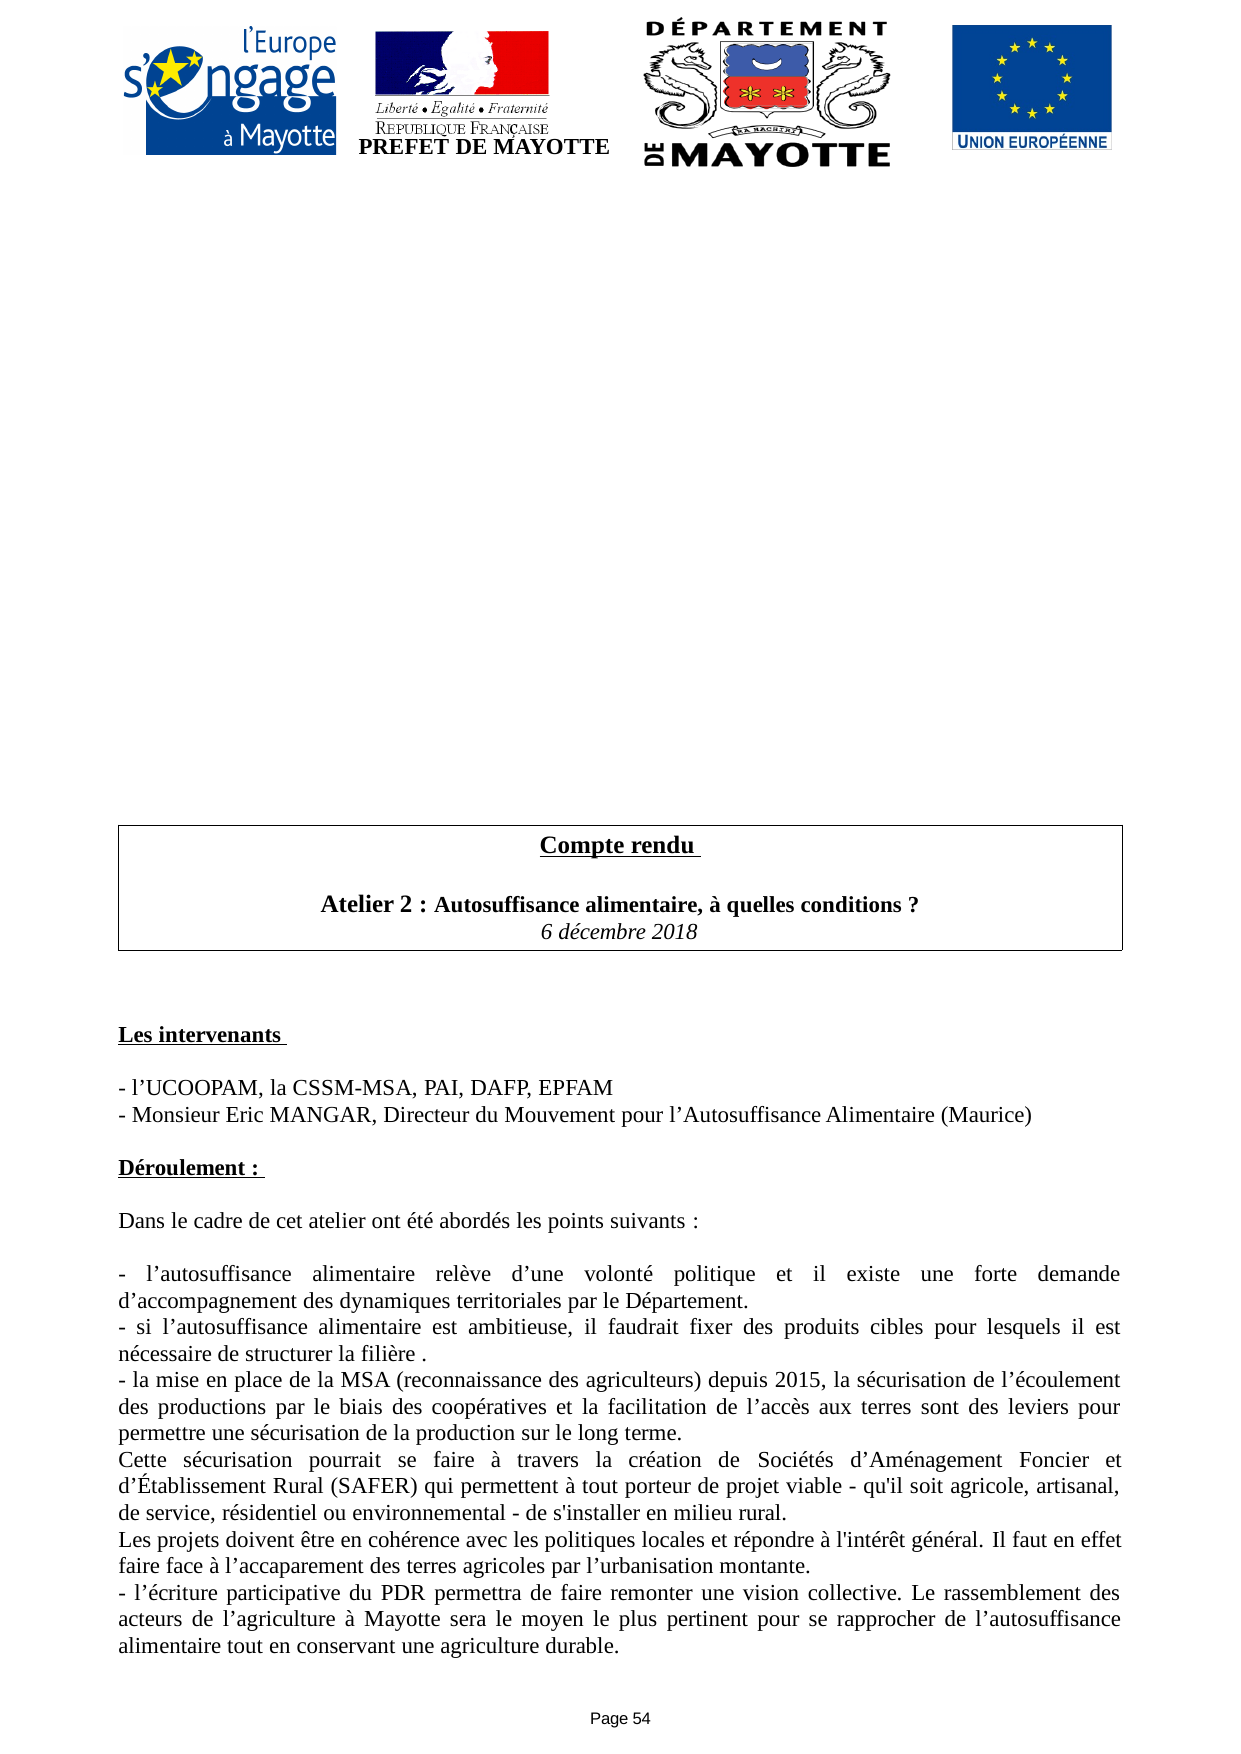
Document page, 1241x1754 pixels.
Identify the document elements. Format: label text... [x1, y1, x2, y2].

text - l’écriture participative du PDR permettra de faire remonter une vision collective. Le rassemblement des acteurs de l’agriculture à Mayotte sera le moyen le plus pertinent pour se rapprocher de l’autosuffisance alimentaire tout en conservant une agriculture durable. [118, 1579, 1122, 1658]
text Les projets doivent être en cohérence avec les politiques locales et répondre à l'intérêt général. Il faut en effet faire face à l’accaparement des terres agricoles par l’urbanisation montante. [118, 1526, 1122, 1579]
picture [642, 17, 891, 167]
text Les intervenants [118, 1021, 1122, 1047]
text - si l’autosuffisance alimentaire est ambitieuse, il faudrait fixer des produits cibles pour lesquels il est nécessaire de structurer la filière . [118, 1313, 1122, 1366]
text Déroulement : [118, 1154, 1122, 1180]
text - l’autosuffisance alimentaire relève d’une volonté politique et il existe une forte demande d’accompagnement des dynamiques territoriales par le Département. [118, 1260, 1122, 1313]
table_header Compte rendu Atelier 2 : Autosuffisance alimentaire, à quelles conditions ? 6 décembre 2018 [119, 826, 1122, 950]
text Cette sécurisation pourrait se faire à travers la création de Sociétés d’Aménagement Foncier et d’Établissement Rural (SAFER) qui permettent à tout porteur de projet viable - qu'il soit agricole, artisanal, de service, résidentiel ou environnemental - de s'installer en milieu rural. [118, 1446, 1122, 1526]
picture [123, 26, 337, 155]
text Dans le cadre de cet atelier ont été abordés les points suivants : [118, 1207, 1122, 1233]
picture [952, 25, 1112, 150]
text - la mise en place de la MSA (reconnaissance des agriculteurs) depuis 2015, la sécurisation de l’écoulement des productions par le biais des coopératives et la facilitation de l’accès aux terres sont des leviers pour permettre une sécurisation de la production sur le long terme. [118, 1366, 1122, 1446]
picture [371, 26, 553, 139]
text - l’UCOOPAM, la CSSM-MSA, PAI, DAFP, EPFAM [118, 1074, 1122, 1101]
text - Monsieur Eric MANGAR, Directeur du Mouvement pour l’Autosuffisance Alimentaire (Maurice) [118, 1101, 1122, 1127]
